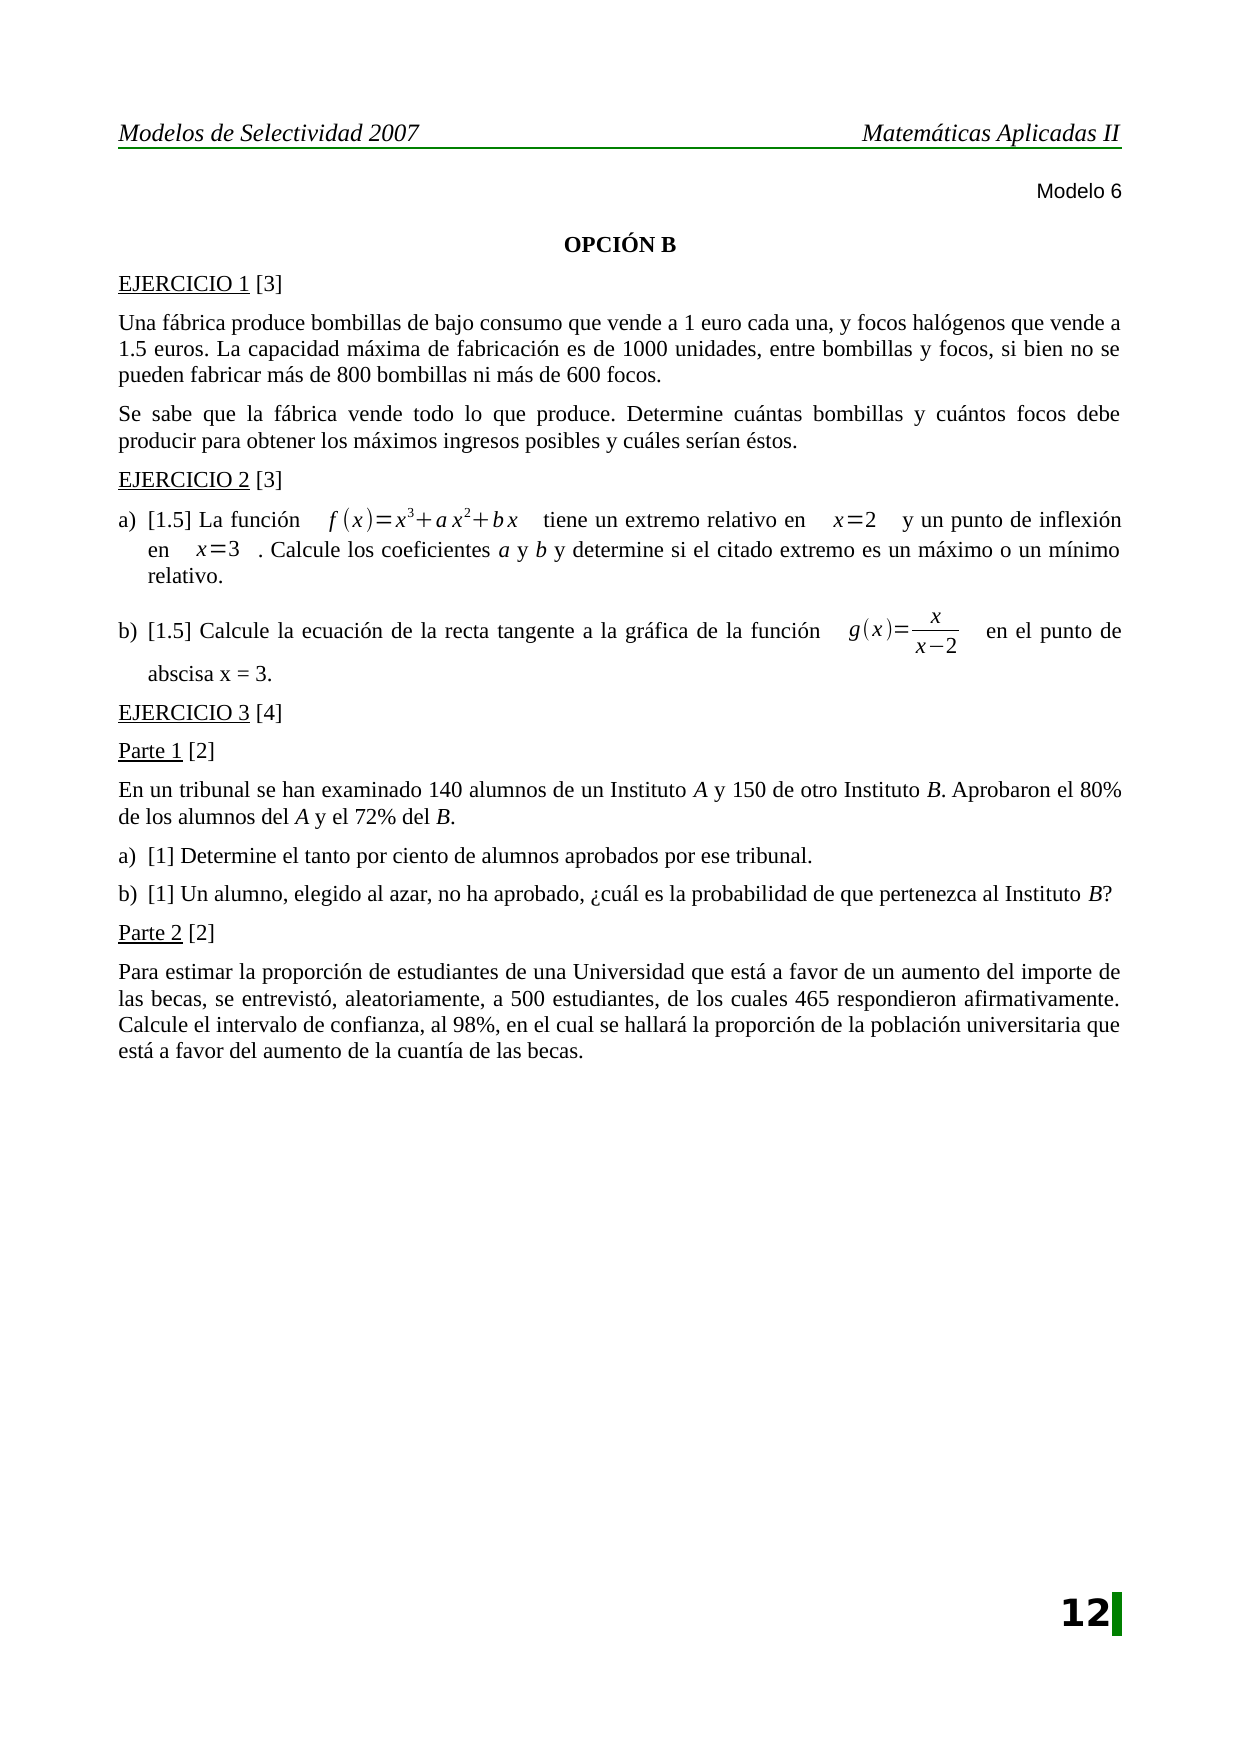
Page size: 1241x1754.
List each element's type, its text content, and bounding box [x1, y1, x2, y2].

text EJERCICIO 2 [3] [118, 466, 1122, 492]
text Modelo 6 [118, 178, 1122, 202]
text Se sabe que la fábrica vende todo lo que produce. Determine cuántas bombillas y cuántos focos debe producir para obtener los máximos ingresos posibles y cuáles serían éstos. [118, 400, 1122, 453]
text EJERCICIO 3 [4] [118, 699, 1122, 725]
text Parte 2 [2] [118, 919, 1122, 946]
list [1.5] La función tiene un extremo relativo en y un punto de inflexión en . Calcule los coeficientes a y b y determine si el citado extremo es un máximo o un mínimo relativo. [118, 504, 1122, 589]
text OPCIÓN B [118, 231, 1122, 257]
text En un tribunal se han examinado 140 alumnos de un Instituto A y 150 de otro Instituto B. Aprobaron el 80% de los alumnos del A y el 72% del B. [118, 776, 1122, 829]
list [1] Un alumno, elegido al azar, no ha aprobado, ¿cuál es la probabilidad de que pertenezca al Instituto B? [118, 881, 1122, 907]
list [1.5] Calcule la ecuación de la recta tangente a la gráfica de la función en el punto de abscisa x = 3. [118, 601, 1122, 686]
text Parte 1 [2] [118, 738, 1122, 764]
text EJERCICIO 1 [3] [118, 270, 1122, 296]
text Para estimar la proporción de estudiantes de una Universidad que está a favor de un aumento del importe de las becas, se entrevistó, aleatoriamente, a 500 estudiantes, de los cuales 465 respondieron afirmativamente. Calcule el intervalo de confianza, al 98%, en el cual se hallará la proporción de la población universitaria que está a favor del aumento de la cuantía de las becas. [118, 958, 1122, 1064]
list [1] Determine el tanto por ciento de alumnos aprobados por ese tribunal. [118, 842, 1122, 868]
text Una fábrica produce bombillas de bajo consumo que vende a 1 euro cada una, y focos halógenos que vende a 1.5 euros. La capacidad máxima de fabricación es de 1000 unidades, entre bombillas y focos, si bien no se pueden fabricar más de 800 bombillas ni más de 600 focos. [118, 309, 1122, 388]
